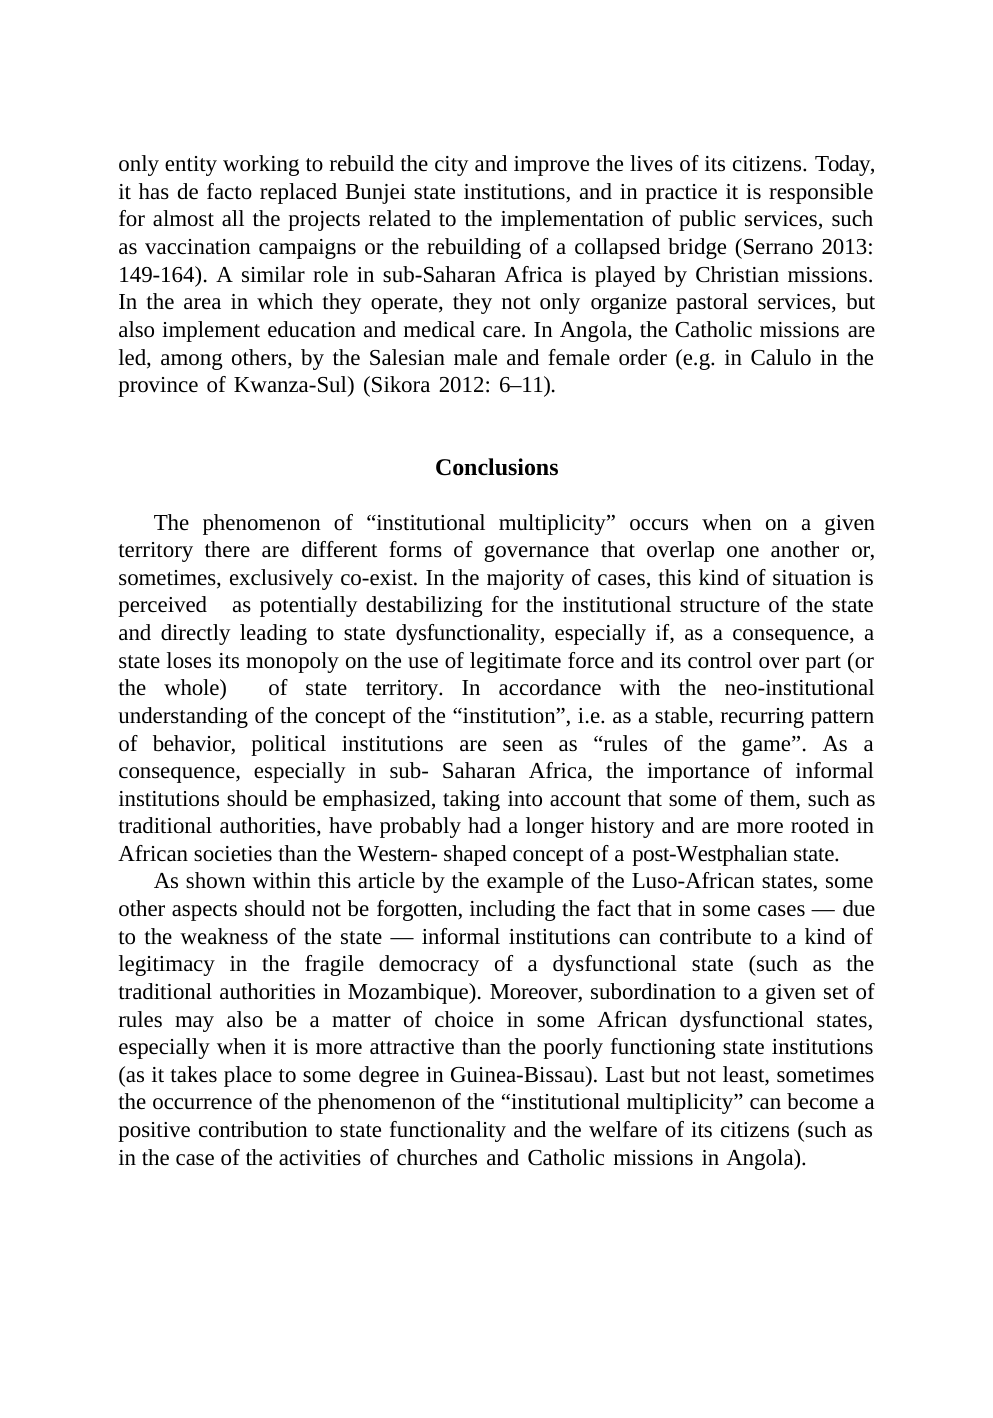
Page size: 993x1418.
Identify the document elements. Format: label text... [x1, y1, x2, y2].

text The phenomenon of “institutional multiplicity” occurs when on a given territory there are different forms of governance that overlap one another or, sometimes, exclusively co-exist. In the majority of cases, this kind of situation is perceived as potentially destabilizing for the institutional structure of the state and directly leading to state dysfunctionality, especially if, as a consequence, a state loses its monopoly on the use of legitimate force and its control over part (or the whole) of state territory. In accordance with the neo-institutional understanding of the concept of the “institution”, i.e. as a stable, recurring pattern of behavior, political institutions are seen as “rules of the game”. As a consequence, especially in sub- Saharan Africa, the importance of informal institutions should be emphasized, taking into account that some of them, such as traditional authorities, have probably had a longer history and are more rooted in African societies than the Western- shaped concept of a post-Westphalian state. [118, 509, 875, 866]
text only entity working to rebuild the city and improve the lives of its citizens. Today, it has de facto replaced Bunjei state institutions, and in practice it is responsible for almost all the projects related to the implementation of public services, such as vaccination campaigns or the rebuilding of a collapsed bridge (Serrano 2013: 149-164). A similar role in sub-Saharan Africa is played by Christian missions. In the area in which they operate, they not only organize pastoral services, but also implement education and medical care. In Angola, the Catholic missions are led, among others, by the Salesian male and female order (e.g. in Calulo in the province of Kwanza-Sul) (Sikora 2012: 6–11). [118, 150, 875, 397]
text As shown within this article by the example of the Luso-African states, some other aspects should not be forgotten, including the fact that in some cases — due to the weakness of the state — informal institutions can contribute to a kind of legitimacy in the fragile democracy of a dysfunctional state (such as the traditional authorities in Mozambique). Moreover, subordination to a given set of rules may also be a matter of choice in some African dysfunctional states, especially when it is more attractive than the poorly functioning state institutions (as it takes place to some degree in Guinea-Bissau). Last but not least, sometimes the occurrence of the phenomenon of the “institutional multiplicity” can become a positive contribution to state functionality and the welfare of its citizens (such as in the case of the activities of churches and Catholic missions in Angola). [118, 868, 875, 1170]
subtitle Conclusions [435, 452, 886, 480]
